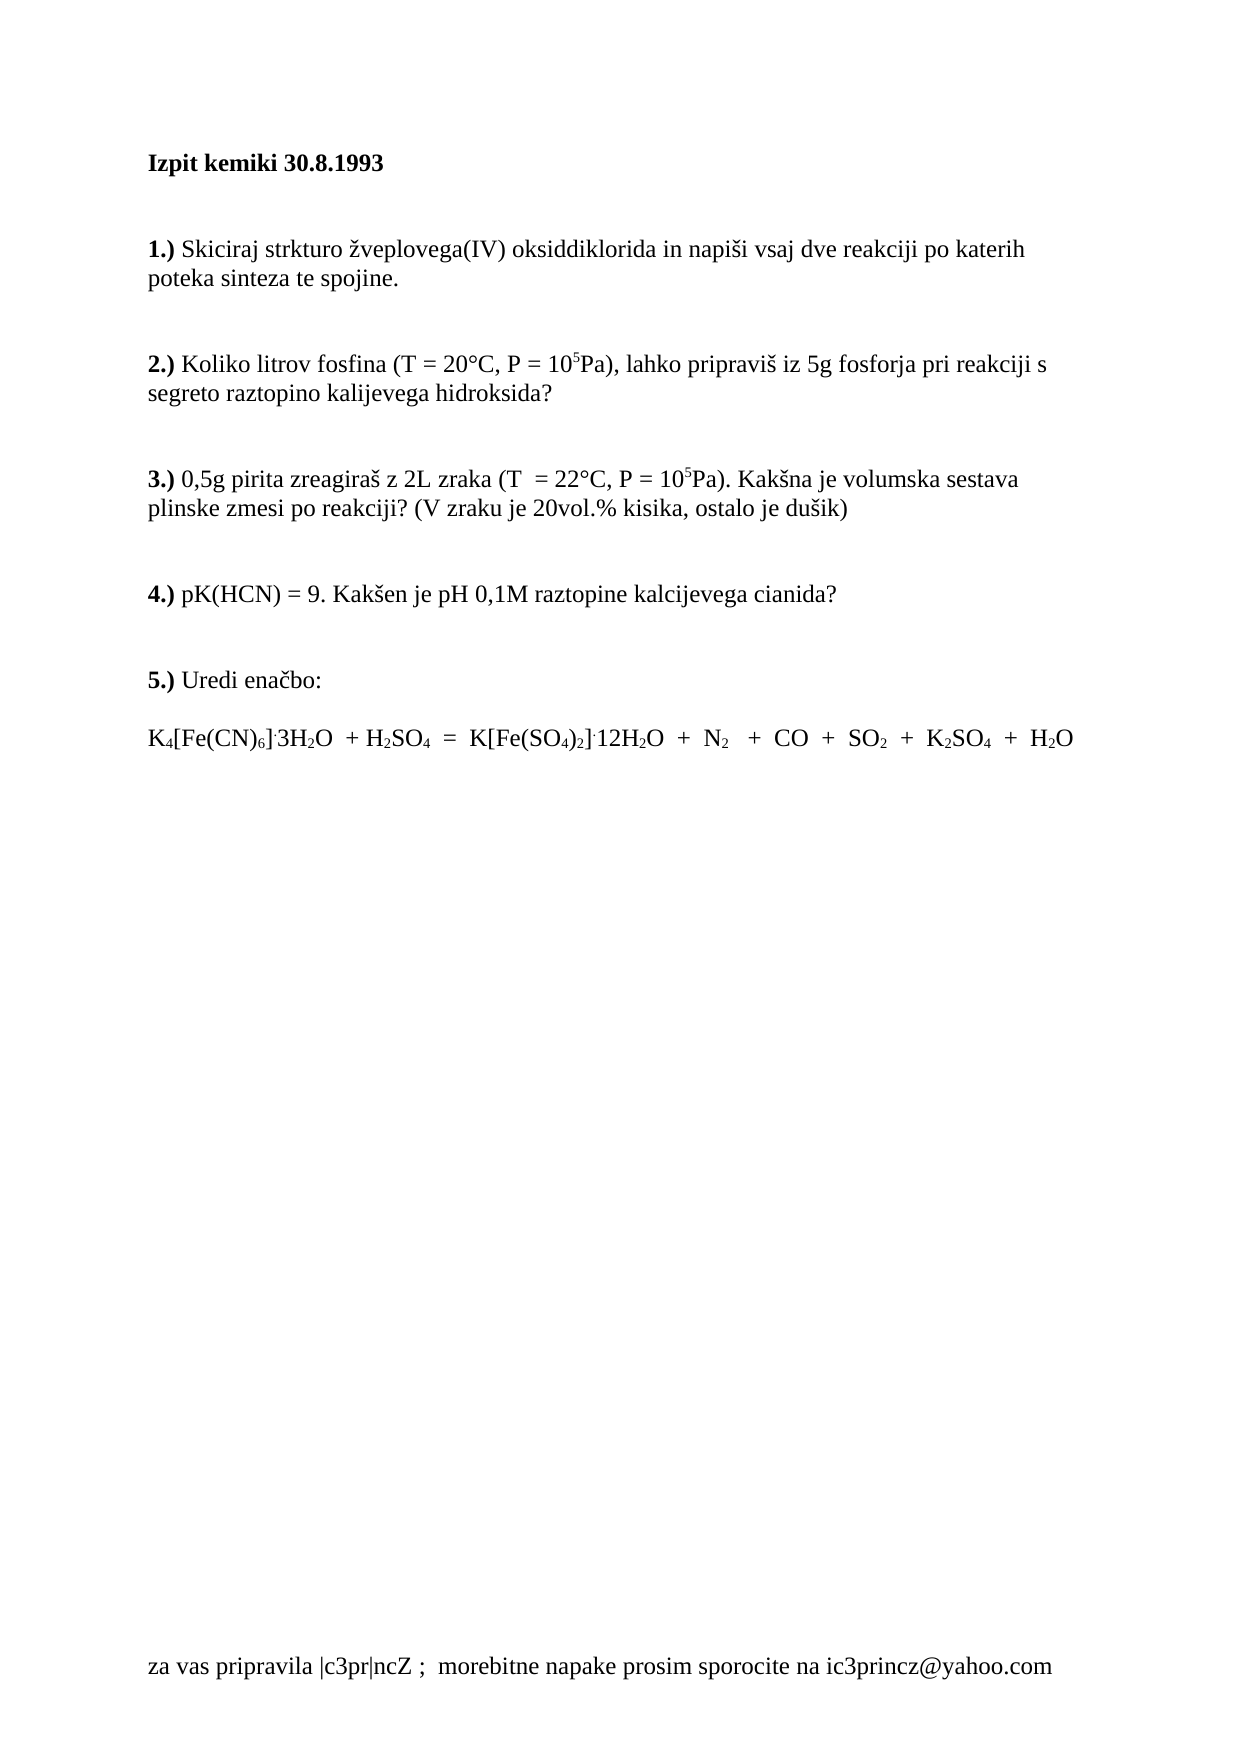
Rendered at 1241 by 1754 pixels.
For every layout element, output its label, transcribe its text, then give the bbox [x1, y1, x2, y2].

text K4[Fe(CN)6].3H2O + H2SO4 = K[Fe(SO4)2].12H2O + N2 + CO + SO2 + K2SO4 + H2O [148, 723, 1093, 751]
text 3.) 0,5g pirita zreagiraš z 2L zraka (T = 22°C, P = 105Pa). Kakšna je volumska sestava plinske zmesi po reakciji? (V zraku je 20vol.% kisika, ostalo je dušik) [148, 464, 1093, 521]
text 2.) Koliko litrov fosfina (T = 20°C, P = 105Pa), lahko pripraviš iz 5g fosforja pri reakciji s segreto raztopino kalijevega hidroksida? [148, 349, 1093, 406]
subtitle Izpit kemiki 30.8.1993 [148, 148, 1093, 176]
text 1.) Skiciraj strkturo žveplovega(IV) oksiddiklorida in napiši vsaj dve reakciji po katerih poteka sinteza te spojine. [148, 234, 1093, 291]
text 5.) Uredi enačbo: [148, 665, 1093, 694]
text 4.) pK(HCN) = 9. Kakšen je pH 0,1M raztopine kalcijevega cianida? [148, 579, 1093, 608]
